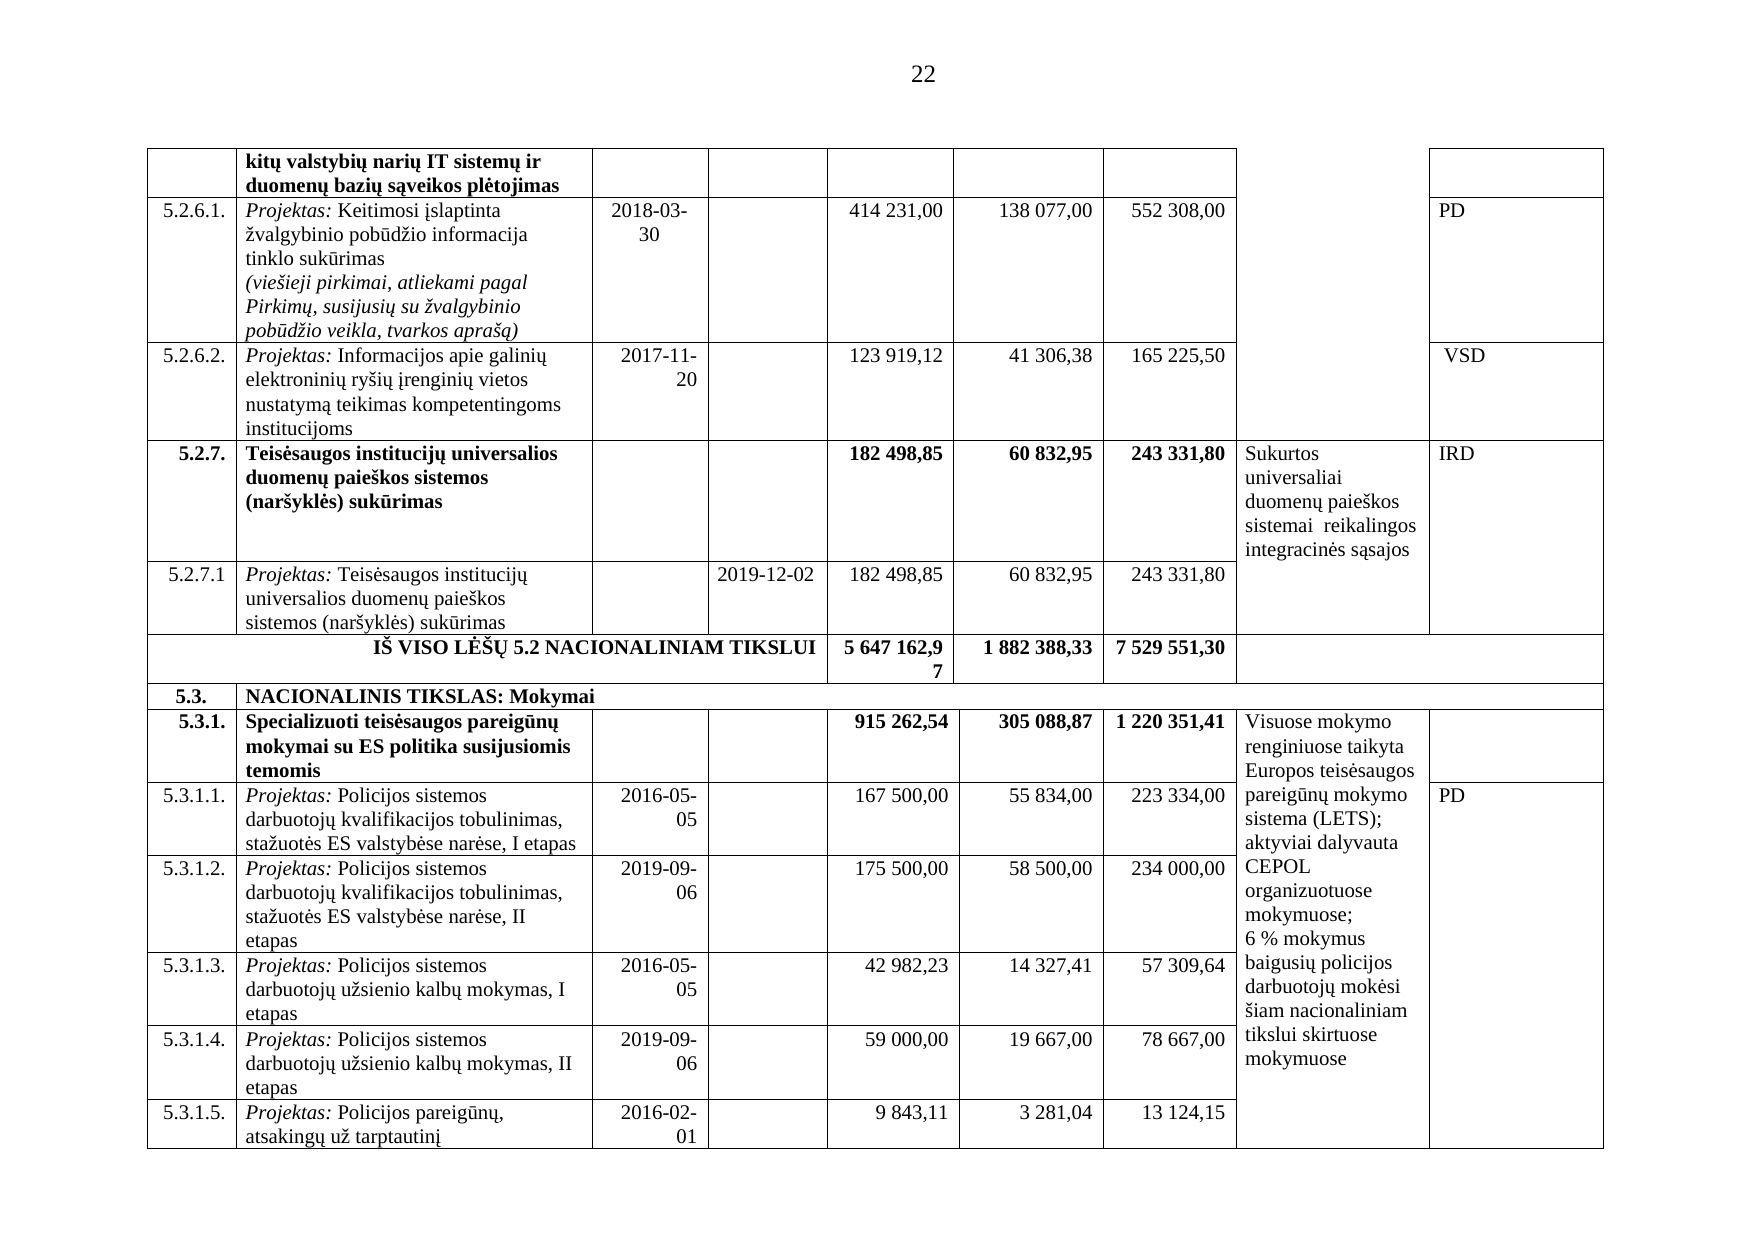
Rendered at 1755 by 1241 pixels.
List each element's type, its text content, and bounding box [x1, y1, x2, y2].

table_cell [709, 1100, 827, 1148]
table_cell [1104, 149, 1236, 197]
table_cell 5.2.6.2. [148, 343, 236, 439]
table_cell 5.3.1. [148, 710, 236, 782]
table_cell 243 331,80 [1104, 562, 1236, 634]
table_cell 78 667,00 [1104, 1026, 1236, 1099]
table_cell 13 124,15 [1104, 1100, 1236, 1148]
table_cell 552 308,00 [1104, 198, 1236, 342]
table_cell IŠ VISO LĖŠŲ 5.2 NACIONALINIAM TIKSLUI [148, 635, 827, 683]
table_cell IRD [1430, 441, 1603, 561]
table_cell 5.2.7. [148, 441, 236, 561]
table_cell [709, 343, 827, 439]
table_cell NACIONALINIS TIKSLAS: Mokymai [237, 684, 1603, 708]
table_cell 1 220 351,41 [1104, 710, 1236, 782]
table_cell [954, 149, 1103, 197]
table_cell 5.3.1.1. [148, 783, 236, 855]
table_cell 9 843,11 [828, 1100, 959, 1148]
table_cell [1430, 561, 1603, 634]
table_cell [593, 149, 708, 197]
table_cell 59 000,00 [828, 1026, 959, 1099]
table_cell 1 882 388,33 [954, 635, 1103, 683]
table_cell 42 982,23 [828, 953, 959, 1025]
table_cell [593, 562, 708, 634]
table_cell 175 500,00 [828, 856, 959, 952]
table_cell [148, 149, 236, 197]
table_cell [709, 856, 827, 952]
table_cell 2016-05-05 [593, 953, 708, 1025]
table_cell 5.3.1.3. [148, 953, 236, 1025]
table_cell 5.3.1.2. [148, 856, 236, 952]
table_cell [709, 710, 827, 782]
table_cell VSD [1430, 343, 1603, 439]
table_cell [709, 149, 827, 197]
table_cell 58 500,00 [960, 856, 1103, 952]
table_cell PD [1430, 198, 1603, 342]
table_cell [1237, 197, 1429, 342]
table_cell 138 077,00 [954, 198, 1103, 342]
table_cell [709, 783, 827, 855]
table_cell [1430, 710, 1603, 782]
table_cell 41 306,38 [954, 343, 1103, 439]
table_cell [1430, 149, 1603, 197]
table_cell 5.3.1.5. [148, 1100, 236, 1148]
table_cell 123 919,12 [828, 343, 953, 439]
table_cell PD [1430, 783, 1603, 1148]
table_cell 2016-02-01 [593, 1100, 708, 1148]
table_cell Visuose mokymo renginiuose taikyta Europos teisėsaugos pareigūnų mokymo sistema (LETS); aktyviai dalyvauta CEPOL organizuotuose mokymuose; 6 % mokymus baigusių policijos darbuotojų mokėsi šiam nacionaliniam tikslui skirtuose mokymuose [1237, 710, 1429, 1148]
table_cell [1237, 635, 1603, 683]
table_cell 19 667,00 [960, 1026, 1103, 1099]
table_cell [1237, 561, 1429, 634]
table_cell Specializuoti teisėsaugos pareigūnų mokymai su ES politika susijusiomis temomis [237, 710, 592, 782]
table_cell 915 262,54 [828, 710, 959, 782]
table_cell 3 281,04 [960, 1100, 1103, 1148]
table_cell 5.3.1.4. [148, 1026, 236, 1099]
table_cell [709, 441, 827, 561]
table_cell 2016-05-05 [593, 783, 708, 855]
table_cell [709, 953, 827, 1025]
table_cell [709, 1026, 827, 1099]
table_cell Sukurtos universaliai duomenų paieškos sistemai reikalingos integracinės sąsajos [1237, 441, 1429, 561]
table_cell [593, 710, 708, 782]
table_cell 305 088,87 [960, 710, 1103, 782]
table_cell 7 529 551,30 [1104, 635, 1236, 683]
table_cell 182 498,85 [828, 441, 953, 561]
table_cell 5 647 162,97 [828, 635, 953, 683]
table_cell 165 225,50 [1104, 343, 1236, 439]
table_cell 60 832,95 [954, 441, 1103, 561]
table_cell 2019-12-02 [709, 562, 827, 634]
table_cell 2018-03-30 [593, 198, 708, 342]
table_cell Projektas: Policijos sistemos darbuotojų užsienio kalbų mokymas, I etapas [237, 953, 592, 1025]
table_cell 57 309,64 [1104, 953, 1236, 1025]
table_cell [1237, 342, 1429, 439]
table_cell 55 834,00 [960, 783, 1103, 855]
table_cell Projektas: Teisėsaugos institucijų universalios duomenų paieškos sistemos (naršyklės) sukūrimas [237, 562, 592, 634]
table_cell Projektas: Policijos sistemos darbuotojų kvalifikacijos tobulinimas, stažuotės ES valstybėse narėse, II etapas [237, 856, 592, 952]
table_cell 5.2.7.1 [148, 562, 236, 634]
table_cell 2019-09-06 [593, 1026, 708, 1099]
table_cell 243 331,80 [1104, 441, 1236, 561]
table_cell [828, 149, 953, 197]
table_cell [1237, 148, 1429, 197]
table_cell Projektas: Policijos sistemos darbuotojų užsienio kalbų mokymas, II etapas [237, 1026, 592, 1099]
table_cell 2019-09-06 [593, 856, 708, 952]
table_cell 5.2.6.1. [148, 198, 236, 342]
table_cell 234 000,00 [1104, 856, 1236, 952]
table_cell Teisėsaugos institucijų universalios duomenų paieškos sistemos (naršyklės) sukūrimas [237, 441, 592, 561]
table_cell 182 498,85 [828, 562, 953, 634]
table_cell Projektas: Keitimosi įslaptinta žvalgybinio pobūdžio informacija tinklo sukūrimas (viešieji pirkimai, atliekami pagal Pirkimų, susijusių su žvalgybinio pobūdžio veikla, tvarkos aprašą) [237, 198, 592, 342]
table_cell kitų valstybių narių IT sistemų ir duomenų bazių sąveikos plėtojimas [237, 149, 592, 197]
table_cell [709, 198, 827, 342]
table_cell 167 500,00 [828, 783, 959, 855]
table_cell Projektas: Policijos pareigūnų, atsakingų už tarptautinį [237, 1100, 592, 1148]
table_cell 2017-11-20 [593, 343, 708, 439]
table_cell 223 334,00 [1104, 783, 1236, 855]
table_cell 414 231,00 [828, 198, 953, 342]
table_cell Projektas: Informacijos apie galinių elektroninių ryšių įrenginių vietos nustatymą teikimas kompetentingoms institucijoms [237, 343, 592, 439]
table_cell 60 832,95 [954, 562, 1103, 634]
table_cell [593, 441, 708, 561]
table_cell 14 327,41 [960, 953, 1103, 1025]
table_cell Projektas: Policijos sistemos darbuotojų kvalifikacijos tobulinimas, stažuotės ES valstybėse narėse, I etapas [237, 783, 592, 855]
table_cell 5.3. [148, 684, 236, 708]
